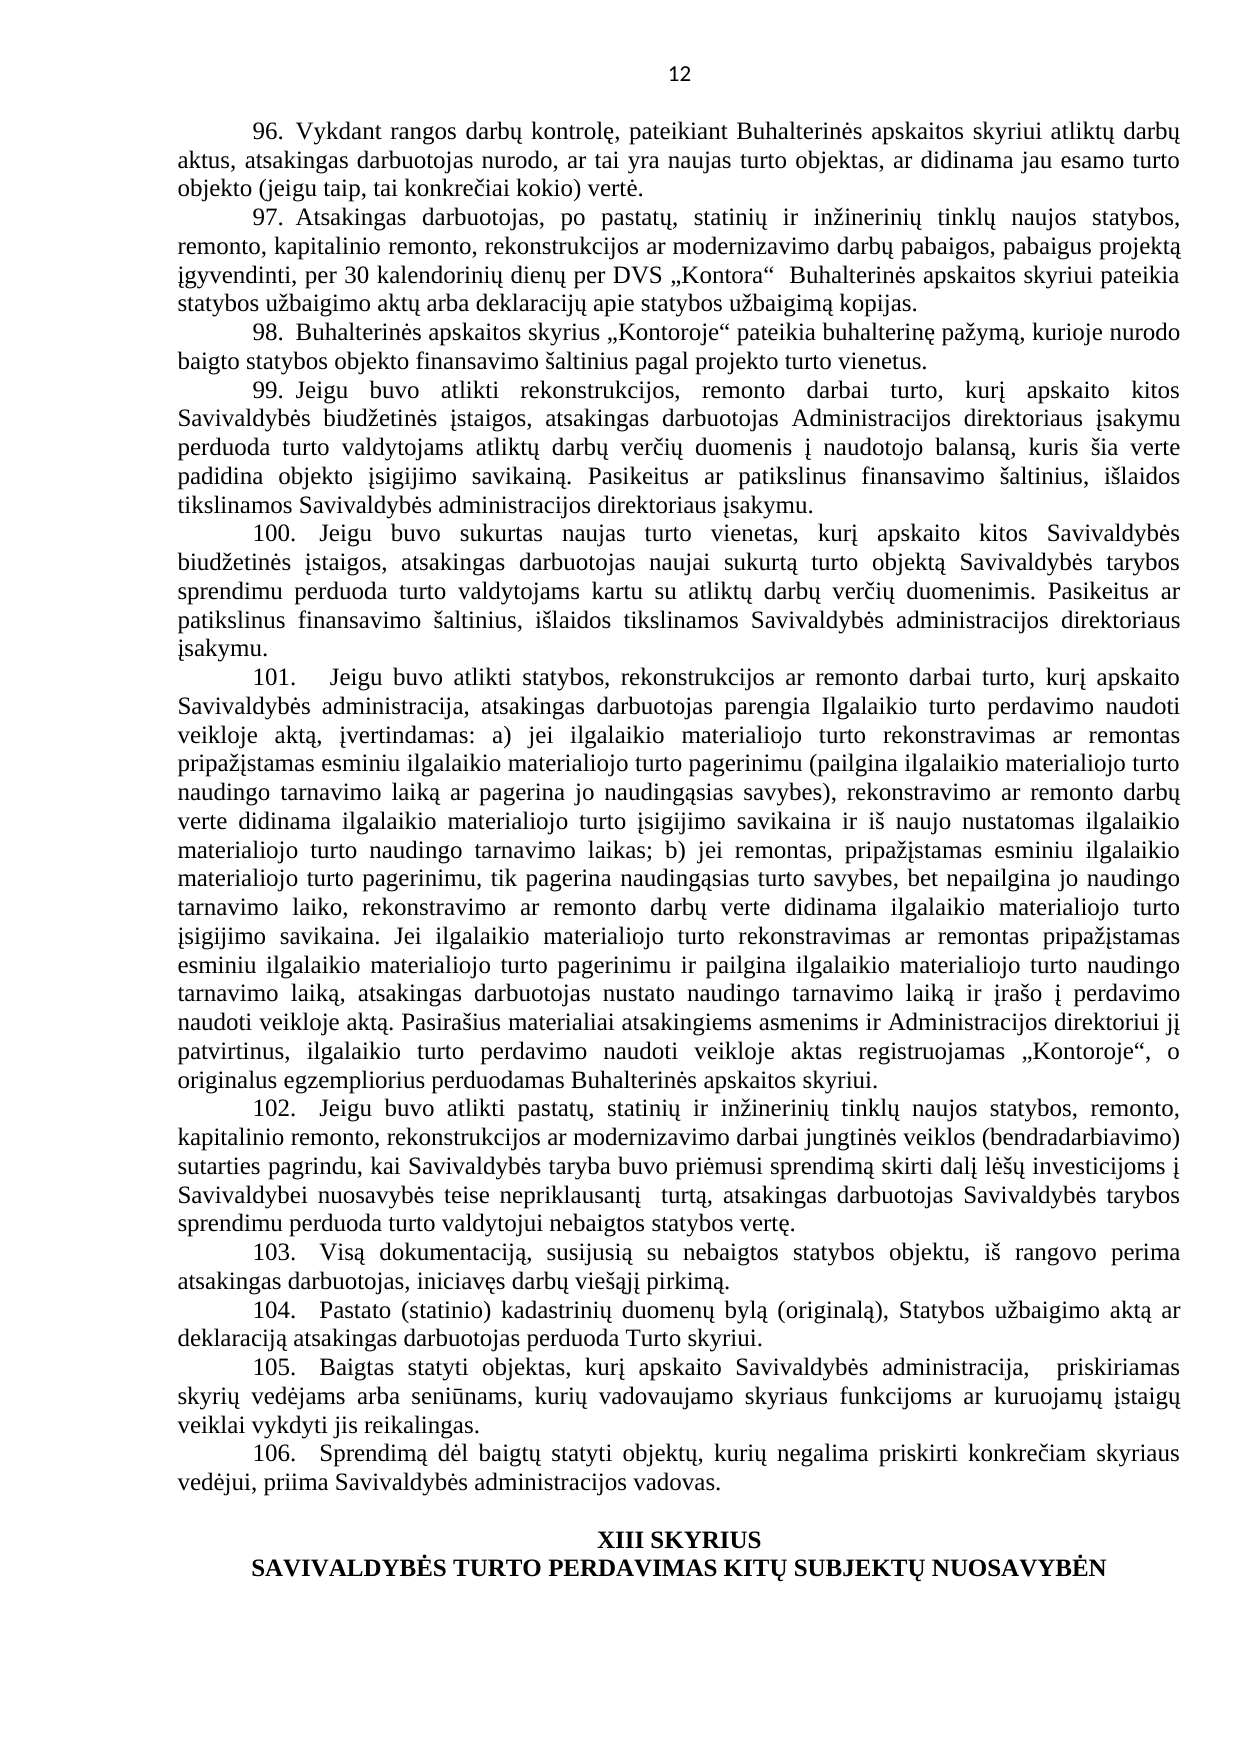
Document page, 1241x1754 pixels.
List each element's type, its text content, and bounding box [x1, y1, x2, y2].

text 106. Sprendimą dėl baigtų statyti objektų, kurių negalima priskirti konkrečiam skyriaus vedėjui, priima Savivaldybės administracijos vadovas. [177, 1438, 1181, 1496]
text 96. Vykdant rangos darbų kontrolę, pateikiant Buhalterinės apskaitos skyriui atliktų darbų aktus, atsakingas darbuotojas nurodo, ar tai yra naujas turto objektas, ar didinama jau esamo turto objekto (jeigu taip, tai konkrečiai kokio) vertė. [177, 116, 1181, 202]
text SAVIVALDYBĖS TURTO PERDAVIMAS KITŲ SUBJEKTŲ NUOSAVYBĖN [177, 1553, 1181, 1582]
text 99. Jeigu buvo atlikti rekonstrukcijos, remonto darbai turto, kurį apskaito kitos Savivaldybės biudžetinės įstaigos, atsakingas darbuotojas Administracijos direktoriaus įsakymu perduoda turto valdytojams atliktų darbų verčių duomenis į naudotojo balansą, kuris šia verte padidina objekto įsigijimo savikainą. Pasikeitus ar patikslinus finansavimo šaltinius, išlaidos tikslinamos Savivaldybės administracijos direktoriaus įsakymu. [177, 375, 1181, 518]
text 102. Jeigu buvo atlikti pastatų, statinių ir inžinerinių tinklų naujos statybos, remonto, kapitalinio remonto, rekonstrukcijos ar modernizavimo darbai jungtinės veiklos (bendradarbiavimo) sutarties pagrindu, kai Savivaldybės taryba buvo priėmusi sprendimą skirti dalį lėšų investicijoms į Savivaldybei nuosavybės teise nepriklausantį turtą, atsakingas darbuotojas Savivaldybės tarybos sprendimu perduoda turto valdytojui nebaigtos statybos vertę. [177, 1093, 1181, 1237]
text 104. Pastato (statinio) kadastrinių duomenų bylą (originalą), Statybos užbaigimo aktą ar deklaraciją atsakingas darbuotojas perduoda Turto skyriui. [177, 1295, 1181, 1352]
text 105. Baigtas statyti objektas, kurį apskaito Savivaldybės administracija, priskiriamas skyrių vedėjams arba seniūnams, kurių vadovaujamo skyriaus funkcijoms ar kuruojamų įstaigų veiklai vykdyti jis reikalingas. [177, 1352, 1181, 1438]
text 103. Visą dokumentaciją, susijusią su nebaigtos statybos objektu, iš rangovo perima atsakingas darbuotojas, iniciavęs darbų viešąjį pirkimą. [177, 1237, 1181, 1295]
text 101. Jeigu buvo atlikti statybos, rekonstrukcijos ar remonto darbai turto, kurį apskaito Savivaldybės administracija, atsakingas darbuotojas parengia Ilgalaikio turto perdavimo naudoti veikloje aktą, įvertindamas: a) jei ilgalaikio materialiojo turto rekonstravimas ar remontas pripažįstamas esminiu ilgalaikio materialiojo turto pagerinimu (pailgina ilgalaikio materialiojo turto naudingo tarnavimo laiką ar pagerina jo naudingąsias savybes), rekonstravimo ar remonto darbų verte didinama ilgalaikio materialiojo turto įsigijimo savikaina ir iš naujo nustatomas ilgalaikio materialiojo turto naudingo tarnavimo laikas; b) jei remontas, pripažįstamas esminiu ilgalaikio materialiojo turto pagerinimu, tik pagerina naudingąsias turto savybes, bet nepailgina jo naudingo tarnavimo laiko, rekonstravimo ar remonto darbų verte didinama ilgalaikio materialiojo turto įsigijimo savikaina. Jei ilgalaikio materialiojo turto rekonstravimas ar remontas pripažįstamas esminiu ilgalaikio materialiojo turto pagerinimu ir pailgina ilgalaikio materialiojo turto naudingo tarnavimo laiką, atsakingas darbuotojas nustato naudingo tarnavimo laiką ir įrašo į perdavimo naudoti veikloje aktą. Pasirašius materialiai atsakingiems asmenims ir Administracijos direktoriui jį patvirtinus, ilgalaikio turto perdavimo naudoti veikloje aktas registruojamas „Kontoroje“, o originalus egzempliorius perduodamas Buhalterinės apskaitos skyriui. [177, 662, 1181, 1093]
text 97. Atsakingas darbuotojas, po pastatų, statinių ir inžinerinių tinklų naujos statybos, remonto, kapitalinio remonto, rekonstrukcijos ar modernizavimo darbų pabaigos, pabaigus projektą įgyvendinti, per 30 kalendorinių dienų per DVS „Kontora“ Buhalterinės apskaitos skyriui pateikia statybos užbaigimo aktų arba deklaracijų apie statybos užbaigimą kopijas. [177, 202, 1181, 317]
text 98. Buhalterinės apskaitos skyrius „Kontoroje“ pateikia buhalterinę pažymą, kurioje nurodo baigto statybos objekto finansavimo šaltinius pagal projekto turto vienetus. [177, 317, 1181, 375]
text 100. Jeigu buvo sukurtas naujas turto vienetas, kurį apskaito kitos Savivaldybės biudžetinės įstaigos, atsakingas darbuotojas naujai sukurtą turto objektą Savivaldybės tarybos sprendimu perduoda turto valdytojams kartu su atliktų darbų verčių duomenimis. Pasikeitus ar patikslinus finansavimo šaltinius, išlaidos tikslinamos Savivaldybės administracijos direktoriaus įsakymu. [177, 518, 1181, 662]
text XIII SKYRIUS [177, 1525, 1181, 1553]
